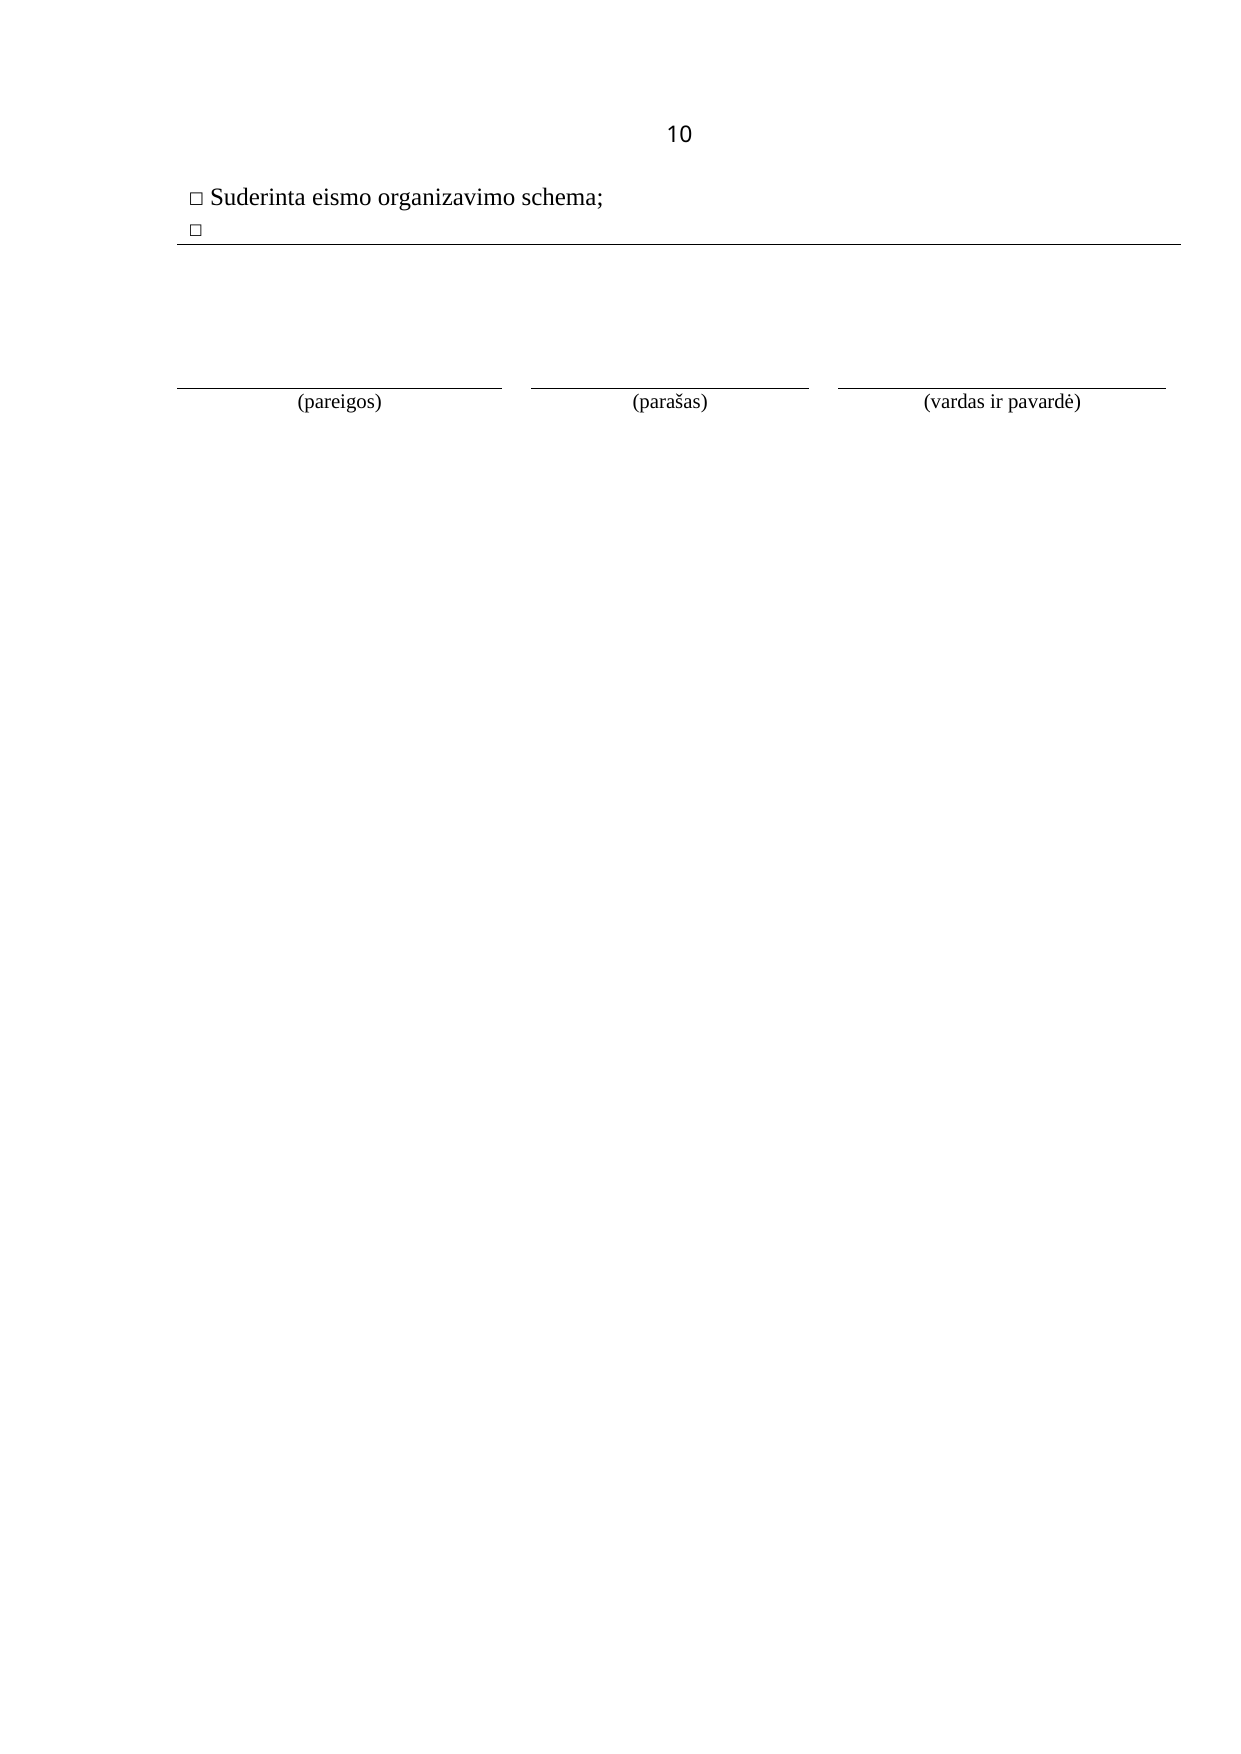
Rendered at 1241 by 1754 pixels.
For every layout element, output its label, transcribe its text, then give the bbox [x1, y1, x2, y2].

table_cell (vardas ir pavardė) [838, 389, 1166, 413]
table_cell ☐ Suderinta eismo organizavimo schema; [177, 178, 1181, 212]
table_cell (pareigos) [177, 389, 502, 413]
table_header [177, 360, 502, 388]
table_header [838, 360, 1166, 388]
table_cell [502, 388, 531, 413]
table_header [809, 360, 838, 388]
table_header [531, 360, 809, 388]
table_cell (parašas) [531, 389, 809, 413]
table_cell [809, 388, 838, 413]
table_cell ☐ [177, 212, 1181, 243]
table_header [502, 360, 531, 388]
